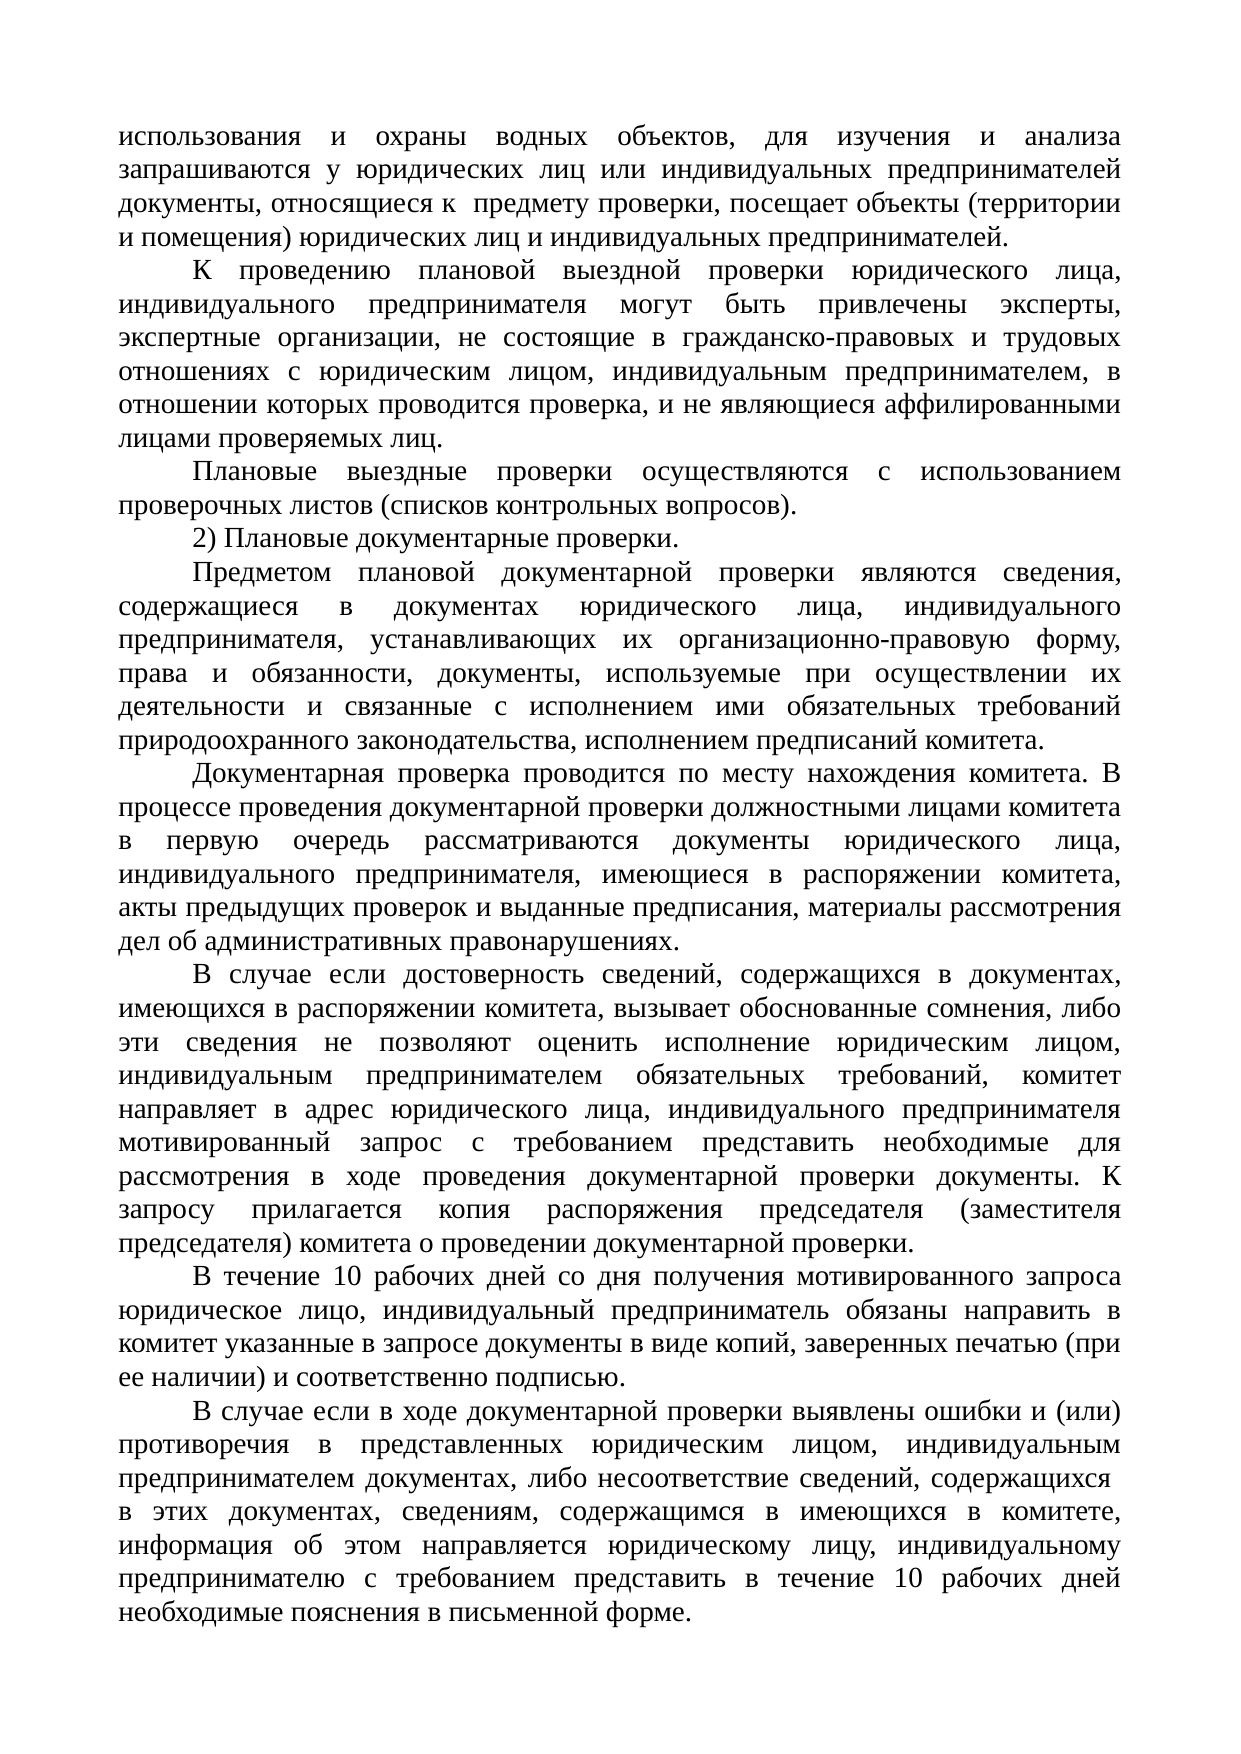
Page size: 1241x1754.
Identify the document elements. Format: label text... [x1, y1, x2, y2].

text Предметом плановой документарной проверки являются сведения, содержащиеся в документах юридического лица, индивидуального предпринимателя, устанавливающих их организационно-правовую форму, права и обязанности, документы, используемые при осуществлении их деятельности и связанные с исполнением ими обязательных требований природоохранного законодательства, исполнением предписаний комитета. [118, 554, 1122, 755]
text К проведению плановой выездной проверки юридического лица, индивидуального предпринимателя могут быть привлечены эксперты, экспертные организации, не состоящие в гражданско-правовых и трудовых отношениях с юридическим лицом, индивидуальным предпринимателем, в отношении которых проводится проверка, и не являющиеся аффилированными лицами проверяемых лиц. [118, 252, 1122, 453]
text В течение 10 рабочих дней со дня получения мотивированного запроса юридическое лицо, индивидуальный предприниматель обязаны направить в комитет указанные в запросе документы в виде копий, заверенных печатью (при ее наличии) и соответственно подписью. [118, 1258, 1122, 1393]
text 2) Плановые документарные проверки. [118, 521, 1122, 554]
text Документарная проверка проводится по месту нахождения комитета. В процессе проведения документарной проверки должностными лицами комитета в первую очередь рассматриваются документы юридического лица, индивидуального предпринимателя, имеющиеся в распоряжении комитета, акты предыдущих проверок и выданные предписания, материалы рассмотрения дел об административных правонарушениях. [118, 755, 1122, 957]
text В случае если в ходе документарной проверки выявлены ошибки и (или) противоречия в представленных юридическим лицом, индивидуальным предпринимателем документах, либо несоответствие сведений, содержащихся в этих документах, сведениям, содержащимся в имеющихся в комитете, информация об этом направляется юридическому лицу, индивидуальному предпринимателю с требованием представить в течение 10 рабочих дней необходимые пояснения в письменной форме. [118, 1393, 1122, 1627]
text В случае если достоверность сведений, содержащихся в документах, имеющихся в распоряжении комитета, вызывает обоснованные сомнения, либо эти сведения не позволяют оценить исполнение юридическим лицом, индивидуальным предпринимателем обязательных требований, комитет направляет в адрес юридического лица, индивидуального предпринимателя мотивированный запрос с требованием представить необходимые для рассмотрения в ходе проведения документарной проверки документы. К запросу прилагается копия распоряжения председателя (заместителя председателя) комитета о проведении документарной проверки. [118, 957, 1122, 1258]
text использования и охраны водных объектов, для изучения и анализа запрашиваются у юридических лиц или индивидуальных предпринимателей документы, относящиеся к предмету проверки, посещает объекты (территории и помещения) юридических лиц и индивидуальных предпринимателей. [118, 118, 1122, 252]
text Плановые выездные проверки осуществляются с использованием проверочных листов (списков контрольных вопросов). [118, 453, 1122, 521]
